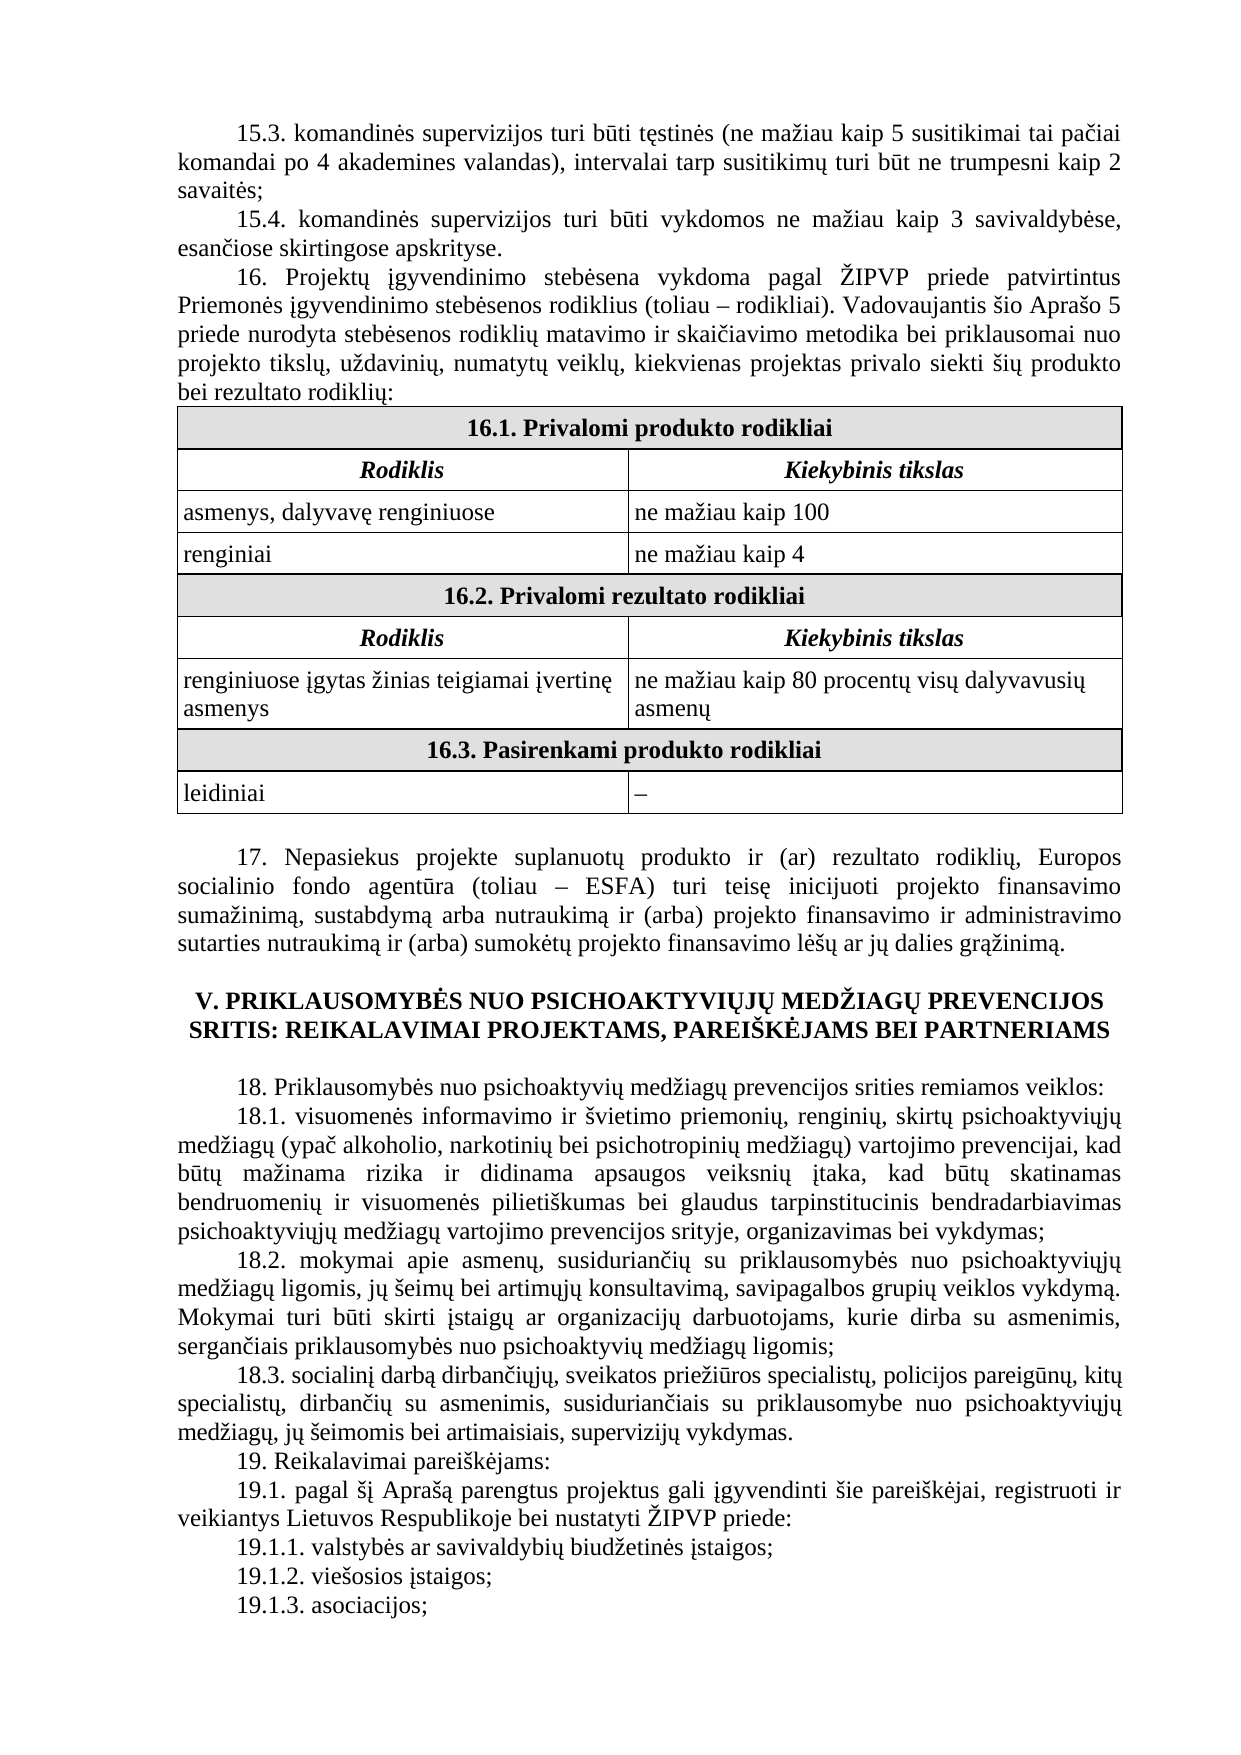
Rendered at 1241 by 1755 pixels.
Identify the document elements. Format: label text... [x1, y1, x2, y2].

table_cell [1071, 575, 1121, 616]
text 15.4. komandinės supervizijos turi būti vykdomos ne mažiau kaip 3 savivaldybėse, esančiose skirtingose apskrityse. [177, 204, 1122, 262]
table_cell asmenys, dalyvavę renginiuose [178, 491, 628, 532]
table_cell renginiai [178, 533, 628, 573]
text 19.1. pagal šį Aprašą parengtus projektus gali įgyvendinti šie pareiškėjai, registruoti ir veikiantys Lietuvos Respublikoje bei nustatyti ŽIPVP priede: [177, 1475, 1122, 1532]
table_cell Rodiklis [178, 450, 628, 490]
text 18. Priklausomybės nuo psichoaktyvių medžiagų prevencijos srities remiamos veiklos: [177, 1072, 1122, 1101]
text 19. Reikalavimai pareiškėjams: [177, 1446, 1122, 1475]
table_cell Kiekybinis tikslas [629, 450, 1122, 490]
text 19.1.3. asociacijos; [177, 1590, 1122, 1618]
text 16. Projektų įgyvendinimo stebėsena vykdoma pagal ŽIPVP priede patvirtintus Priemonės įgyvendinimo stebėsenos rodiklius (toliau – rodikliai). Vadovaujantis šio Aprašo 5 priede nurodyta stebėsenos rodiklių matavimo ir skaičiavimo metodika bei priklausomai nuo projekto tikslų, uždavinių, numatytų veiklų, kiekvienas projektas privalo siekti šių produkto bei rezultato rodiklių: [177, 262, 1122, 406]
table_cell ne mažiau kaip 80 procentų visų dalyvavusių asmenų [629, 659, 1122, 728]
table_cell leidiniai [178, 772, 628, 812]
table_cell ne mažiau kaip 4 [629, 533, 1122, 573]
text 15.3. komandinės supervizijos turi būti tęstinės (ne mažiau kaip 5 susitikimai tai pačiai komandai po 4 akademines valandas), intervalai tarp susitikimų turi būt ne trumpesni kaip 2 savaitės; [177, 118, 1122, 204]
table_cell renginiuose įgytas žinias teigiamai įvertinę asmenys [178, 659, 628, 728]
text 18.3. socialinį darbą dirbančiųjų, sveikatos priežiūros specialistų, policijos pareigūnų, kitų specialistų, dirbančių su asmenimis, susiduriančiais su priklausomybe nuo psichoaktyviųjų medžiagų, jų šeimomis bei artimaisiais, supervizijų vykdymas. [177, 1360, 1122, 1446]
text 18.1. visuomenės informavimo ir švietimo priemonių, renginių, skirtų psichoaktyviųjų medžiagų (ypač alkoholio, narkotinių bei psichotropinių medžiagų) vartojimo prevencijai, kad būtų mažinama rizika ir didinama apsaugos veiksnių įtaka, kad būtų skatinamas bendruomenių ir visuomenės pilietiškumas bei glaudus tarpinstitucinis bendradarbiavimas psichoaktyviųjų medžiagų vartojimo prevencijos srityje, organizavimas bei vykdymas; [177, 1101, 1122, 1245]
text V. PRIKLAUSOMYBĖS NUO PSICHOAKTYVIŲJŲ MEDŽIAGŲ PREVENCIJOS SRITIS: REIKALAVIMAI PROJEKTAMS, PAREIŠKĖJAMS BEI PARTNERIAMS [177, 986, 1122, 1043]
table_header 16.1. Privalomi produkto rodikliai [178, 407, 1121, 448]
table_cell 16.2. Privalomi rezultato rodikliai [178, 575, 1071, 616]
table_cell Kiekybinis tikslas [629, 617, 1122, 658]
text 18.2. mokymai apie asmenų, susiduriančių su priklausomybės nuo psichoaktyviųjų medžiagų ligomis, jų šeimų bei artimųjų konsultavimą, savipagalbos grupių veiklos vykdymą. Mokymai turi būti skirti įstaigų ar organizacijų darbuotojams, kurie dirba su asmenimis, sergančiais priklausomybės nuo psichoaktyvių medžiagų ligomis; [177, 1245, 1122, 1360]
table_cell [1071, 730, 1121, 770]
table_cell – [629, 772, 1122, 812]
table_cell 16.3. Pasirenkami produkto rodikliai [178, 730, 1071, 770]
text 17. Nepasiekus projekte suplanuotų produkto ir (ar) rezultato rodiklių, Europos socialinio fondo agentūra (toliau – ESFA) turi teisę inicijuoti projekto finansavimo sumažinimą, sustabdymą arba nutraukimą ir (arba) projekto finansavimo ir administravimo sutarties nutraukimą ir (arba) sumokėtų projekto finansavimo lėšų ar jų dalies grąžinimą. [177, 842, 1122, 957]
table_cell Rodiklis [178, 617, 628, 658]
text 19.1.2. viešosios įstaigos; [177, 1561, 1122, 1590]
text 19.1.1. valstybės ar savivaldybių biudžetinės įstaigos; [177, 1532, 1122, 1561]
table_cell ne mažiau kaip 100 [629, 491, 1122, 532]
